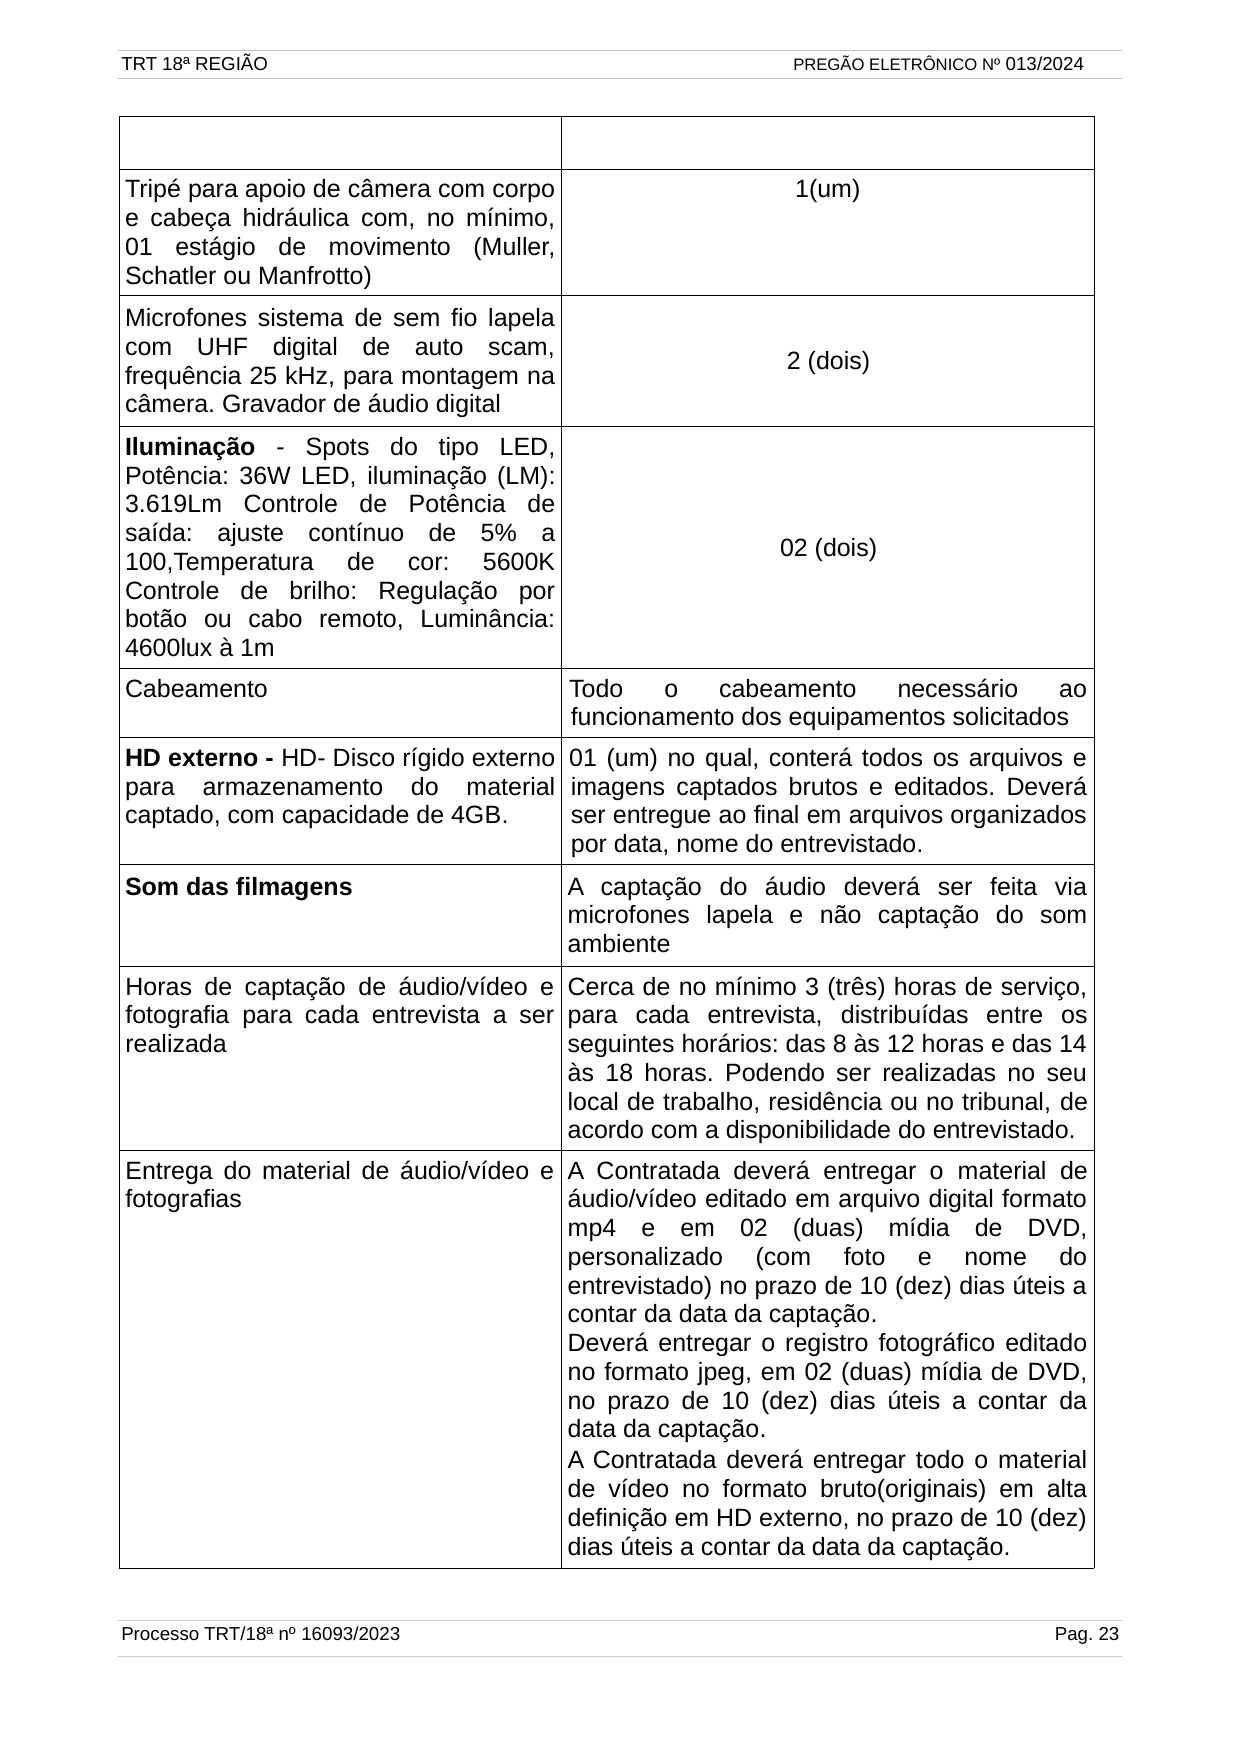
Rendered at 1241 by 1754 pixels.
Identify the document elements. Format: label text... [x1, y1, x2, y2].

table_cell A captação do áudio deverá ser feita via microfones lapela e não captação do som ambiente [562, 865, 1094, 966]
table_cell Som das filmagens [120, 865, 561, 966]
table_cell 01 (um) no qual, conterá todos os arquivos e imagens captados brutos e editados. Deverá ser entregue ao final em arquivos organizados por data, nome do entrevistado. [562, 738, 1094, 863]
table_cell Cabeamento [120, 669, 561, 737]
table_cell [120, 117, 561, 168]
table_cell Entrega do material de áudio/vídeo e fotografias [120, 1151, 561, 1568]
table_cell HD externo - HD- Disco rígido externo para armazenamento do material captado, com capacidade de 4GB. [120, 738, 561, 863]
table_cell 1(um) [562, 170, 1094, 295]
table_cell Horas de captação de áudio/vídeo e fotografia para cada entrevista a ser realizada [120, 967, 561, 1150]
table_cell A Contratada deverá entregar o material de áudio/vídeo editado em arquivo digital formato mp4 e em 02 (duas) mídia de DVD, personalizado (com foto e nome do entrevistado) no prazo de 10 (dez) dias úteis a contar da data da captação. Deverá entregar o registro fotográfico editado no formato jpeg, em 02 (duas) mídia de DVD, no prazo de 10 (dez) dias úteis a contar da data da captação. A Contratada deverá entregar todo o material de vídeo no formato bruto(originais) em alta definição em HD externo, no prazo de 10 (dez) dias úteis a contar da data da captação. [562, 1151, 1094, 1568]
table_cell 02 (dois) [562, 427, 1094, 668]
table_cell 2 (dois) [562, 296, 1094, 426]
table_cell Tripé para apoio de câmera com corpo e cabeça hidráulica com, no mínimo, 01 estágio de movimento (Muller, Schatler ou Manfrotto) [120, 170, 561, 295]
table_cell [562, 117, 1094, 168]
table_cell Iluminação - Spots do tipo LED, Potência: 36W LED, iluminação (LM): 3.619Lm Controle de Potência de saída: ajuste contínuo de 5% a 100,Temperatura de cor: 5600K Controle de brilho: Regulação por botão ou cabo remoto, Luminância: 4600lux à 1m [120, 427, 561, 668]
table_cell Cerca de no mínimo 3 (três) horas de serviço, para cada entrevista, distribuídas entre os seguintes horários: das 8 às 12 horas e das 14 às 18 horas. Podendo ser realizadas no seu local de trabalho, residência ou no tribunal, de acordo com a disponibilidade do entrevistado. [562, 967, 1094, 1150]
table_cell Todo o cabeamento necessário ao funcionamento dos equipamentos solicitados [562, 669, 1094, 737]
table_cell Microfones sistema de sem fio lapela com UHF digital de auto scam, frequência 25 kHz, para montagem na câmera. Gravador de áudio digital [120, 296, 561, 426]
